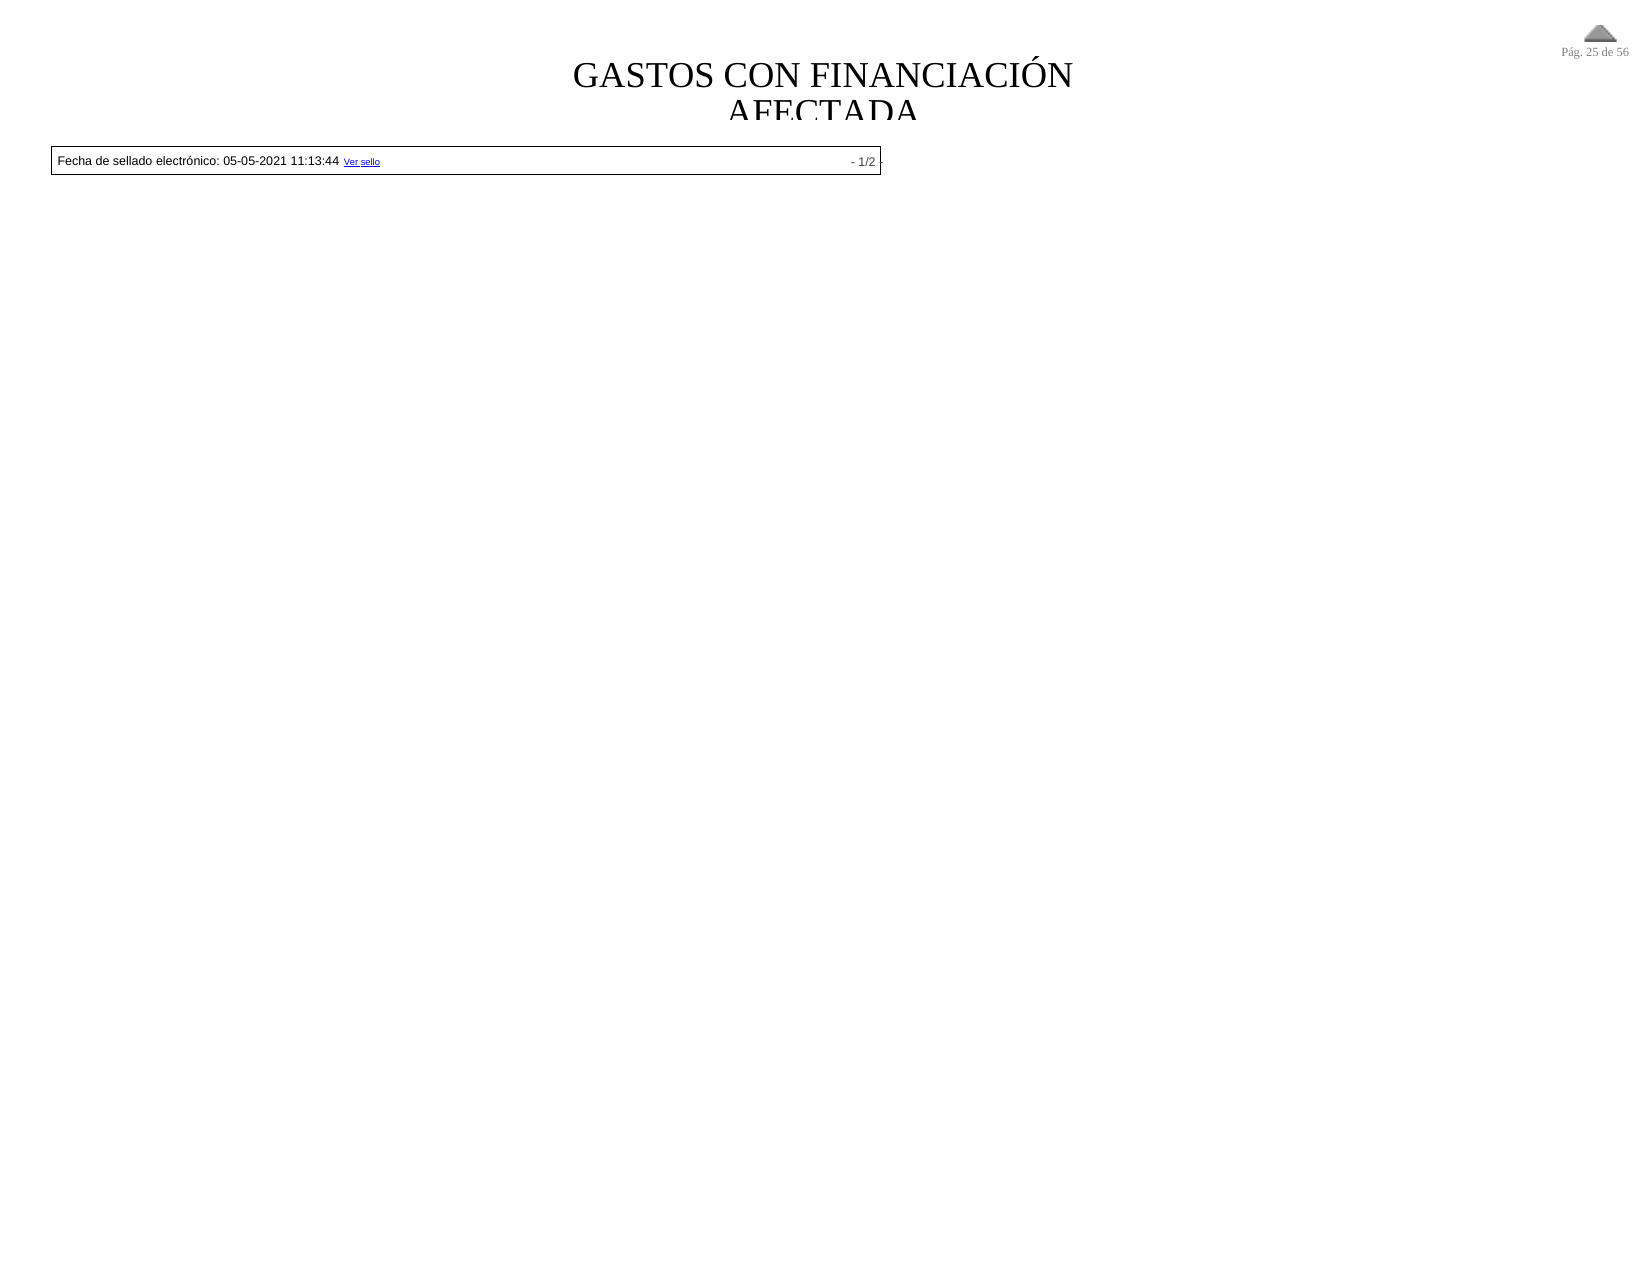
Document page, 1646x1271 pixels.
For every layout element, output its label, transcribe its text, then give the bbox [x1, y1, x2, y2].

table_cell Fecha de sellado electrónico: 05-05-2021 11:13:44 Ver sello - 1/2 - Fecha de emisión de esta copia: 05-05-2021 11:13:45 [52, 147, 880, 174]
